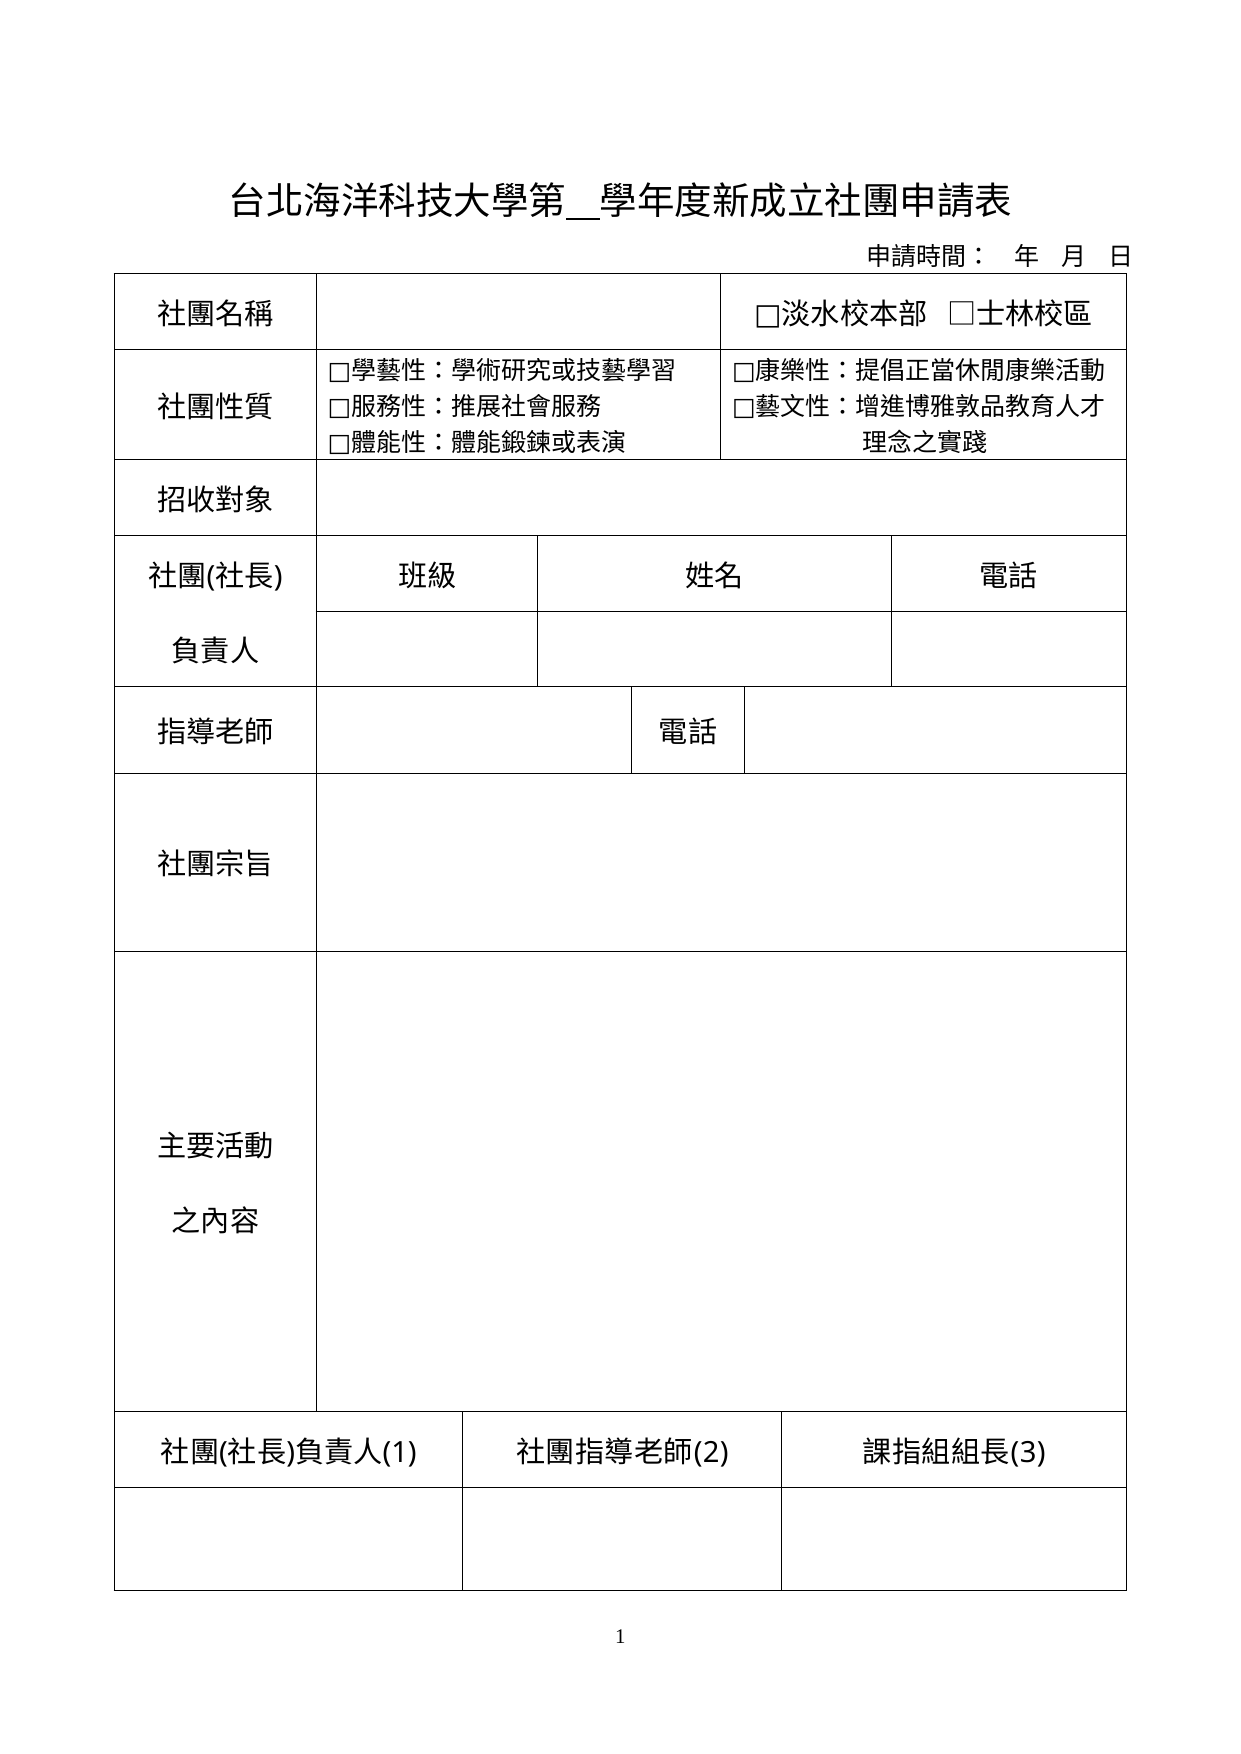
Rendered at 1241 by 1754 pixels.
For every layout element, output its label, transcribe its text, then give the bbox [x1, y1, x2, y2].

table_cell [892, 612, 1126, 686]
table_header 社團名稱 [115, 274, 316, 349]
table_cell [463, 1488, 781, 1590]
table_cell 電話 [632, 687, 744, 773]
table_cell □學藝性：學術研究或技藝學習 □服務性：推展社會服務 □體能性：體能鍛鍊或表演 [317, 350, 720, 459]
table_cell 班級 [317, 536, 537, 611]
table_cell [782, 1488, 1126, 1590]
text 台北海洋科技大學第 學年度新成立社團申請表 [106, 161, 1134, 236]
table_cell 社團宗旨 [115, 774, 316, 951]
table_cell 社團(社長)負責人(1) [115, 1412, 462, 1487]
table_cell 主要活動 之內容 [115, 952, 316, 1411]
table_cell [317, 774, 1126, 951]
table_header [317, 274, 720, 349]
table_cell 招收對象 [115, 460, 316, 535]
table_cell [317, 687, 631, 773]
table_cell [115, 1488, 462, 1590]
table_cell [317, 460, 1126, 535]
table_cell 社團性質 [115, 350, 316, 459]
table_cell [317, 952, 1126, 1411]
table_cell [745, 687, 1126, 773]
table_cell 課指組組長(3) [782, 1412, 1126, 1487]
table_cell □康樂性：提倡正當休閒康樂活動 □藝文性：增進博雅敦品教育人才理念之實踐 [721, 350, 1126, 459]
table_cell 電話 [892, 536, 1126, 611]
table_cell [317, 612, 537, 686]
table_cell 社團指導老師(2) [463, 1412, 781, 1487]
table_header □淡水校本部 □士林校區 [721, 274, 1126, 349]
table_cell 指導老師 [115, 687, 316, 773]
table_cell 姓名 [538, 536, 891, 611]
text 申請時間： 年 月 日 [106, 236, 1134, 273]
table_cell [538, 612, 891, 686]
table_cell 社團(社長) 負責人 [115, 536, 316, 686]
